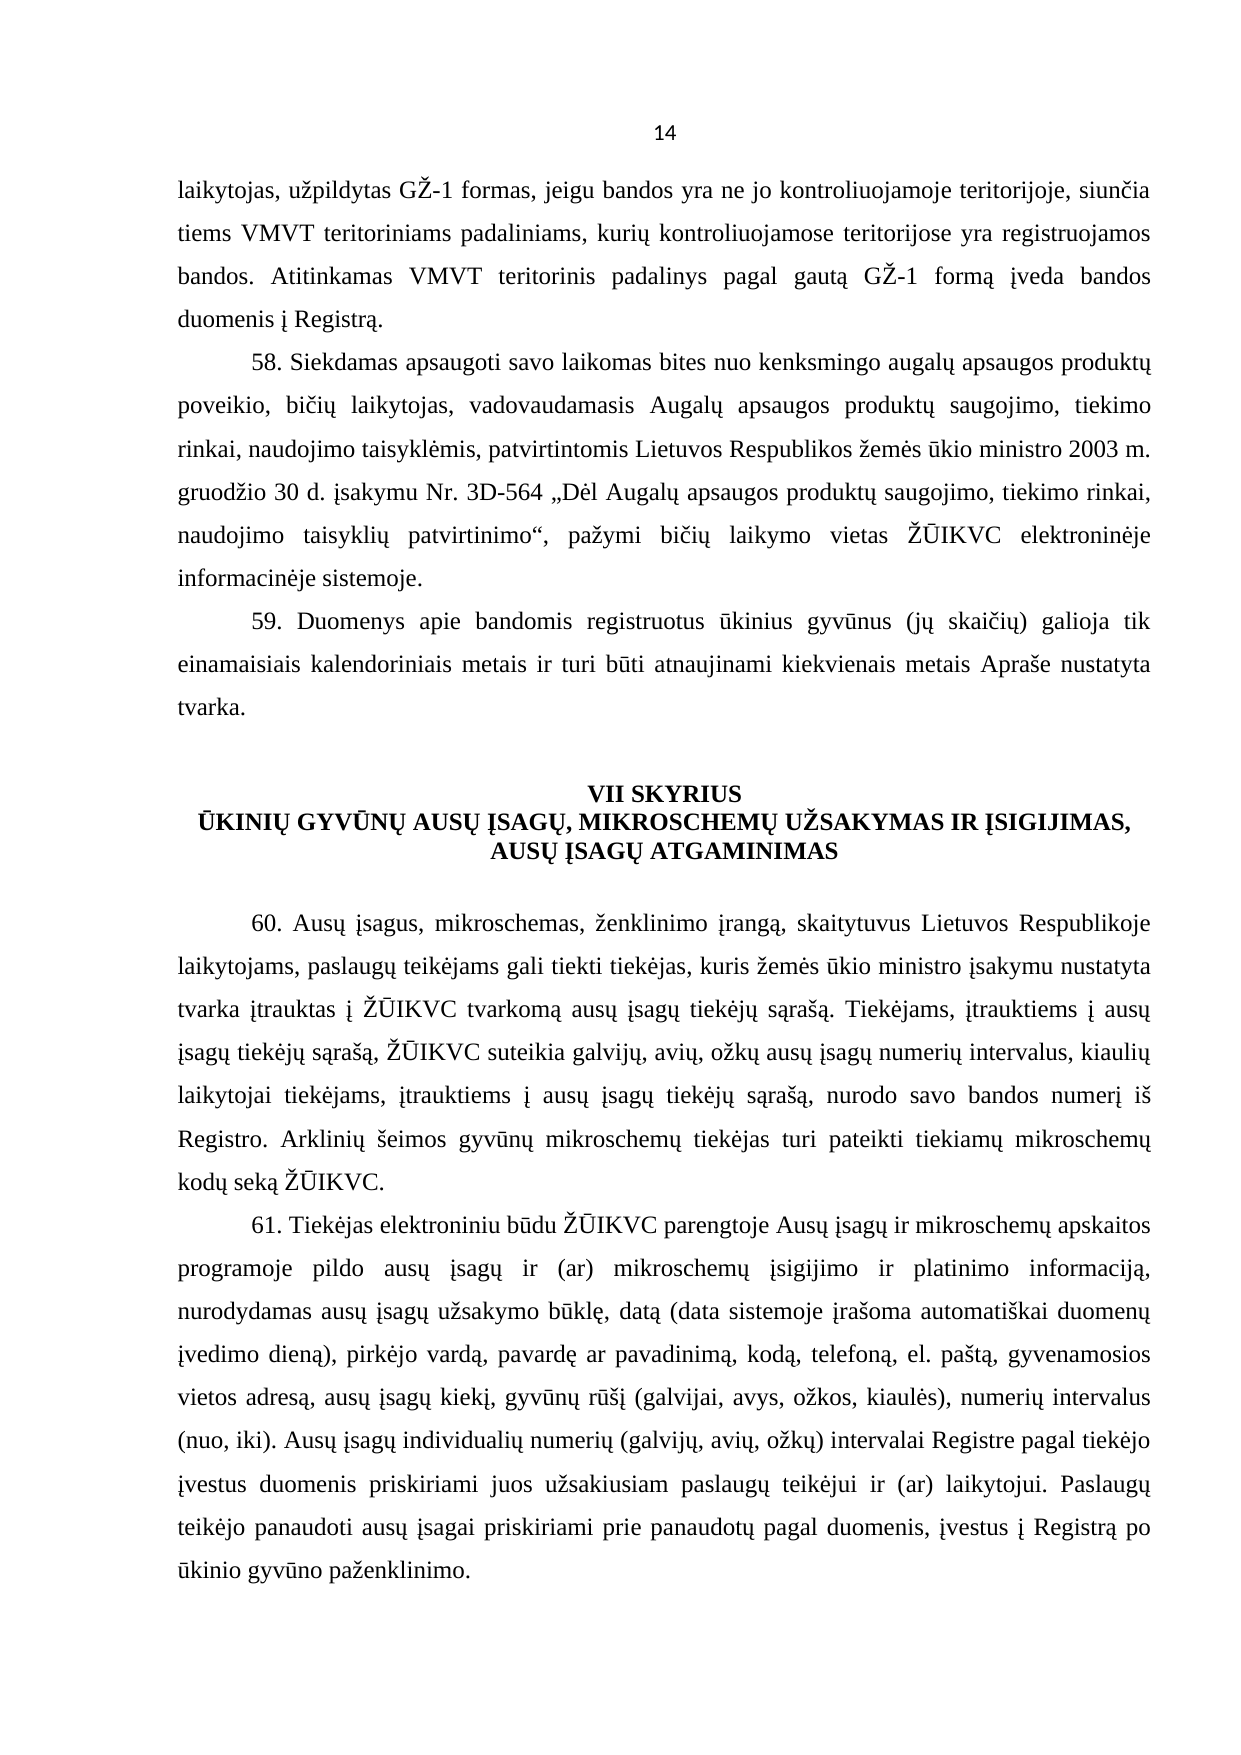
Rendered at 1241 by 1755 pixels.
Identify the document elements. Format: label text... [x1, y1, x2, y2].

text VII SKYRIUS [177, 779, 1152, 807]
text 59. Duomenys apie bandomis registruotus ūkinius gyvūnus (jų skaičių) galioja tik einamaisiais kalendoriniais metais ir turi būti atnaujinami kiekvienais metais Apraše nustatyta tvarka. [177, 606, 1152, 721]
text 60. Ausų įsagus, mikroschemas, ženklinimo įrangą, skaitytuvus Lietuvos Respublikoje laikytojams, paslaugų teikėjams gali tiekti tiekėjas, kuris žemės ūkio ministro įsakymu nustatyta tvarka įtrauktas į ŽŪIKVC tvarkomą ausų įsagų tiekėjų sąrašą. Tiekėjams, įtrauktiems į ausų įsagų tiekėjų sąrašą, ŽŪIKVC suteikia galvijų, avių, ožkų ausų įsagų numerių intervalus, kiaulių laikytojai tiekėjams, įtrauktiems į ausų įsagų tiekėjų sąrašą, nurodo savo bandos numerį iš Registro. Arklinių šeimos gyvūnų mikroschemų tiekėjas turi pateikti tiekiamų mikroschemų kodų seką ŽŪIKVC. [177, 908, 1152, 1196]
text 58. Siekdamas apsaugoti savo laikomas bites nuo kenksmingo augalų apsaugos produktų poveikio, bičių laikytojas, vadovaudamasis Augalų apsaugos produktų saugojimo, tiekimo rinkai, naudojimo taisyklėmis, patvirtintomis Lietuvos Respublikos žemės ūkio ministro 2003 m. gruodžio 30 d. įsakymu Nr. 3D-564 „Dėl Augalų apsaugos produktų saugojimo, tiekimo rinkai, naudojimo taisyklių patvirtinimo“, pažymi bičių laikymo vietas ŽŪIKVC elektroninėje informacinėje sistemoje. [177, 347, 1152, 592]
text ŪKINIŲ GYVŪNŲ AUSŲ ĮSAGŲ, MIKROSCHEMŲ UŽSAKYMAS IR ĮSIGIJIMAS, AUSŲ ĮSAGŲ ATGAMINIMAS [177, 807, 1152, 865]
text laikytojas, užpildytas GŽ-1 formas, jeigu bandos yra ne jo kontroliuojamoje teritorijoje, siunčia tiems VMVT teritoriniams padaliniams, kurių kontroliuojamose teritorijose yra registruojamos bandos. Atitinkamas VMVT teritorinis padalinys pagal gautą GŽ-1 formą įveda bandos duomenis į Registrą. [177, 175, 1152, 333]
text 61. Tiekėjas elektroniniu būdu ŽŪIKVC parengtoje Ausų įsagų ir mikroschemų apskaitos programoje pildo ausų įsagų ir (ar) mikroschemų įsigijimo ir platinimo informaciją, nurodydamas ausų įsagų užsakymo būklę, datą (data sistemoje įrašoma automatiškai duomenų įvedimo dieną), pirkėjo vardą, pavardę ar pavadinimą, kodą, telefoną, el. paštą, gyvenamosios vietos adresą, ausų įsagų kiekį, gyvūnų rūšį (galvijai, avys, ožkos, kiaulės), numerių intervalus (nuo, iki). Ausų įsagų individualių numerių (galvijų, avių, ožkų) intervalai Registre pagal tiekėjo įvestus duomenis priskiriami juos užsakiusiam paslaugų teikėjui ir (ar) laikytojui. Paslaugų teikėjo panaudoti ausų įsagai priskiriami prie panaudotų pagal duomenis, įvestus į Registrą po ūkinio gyvūno paženklinimo. [177, 1210, 1152, 1584]
